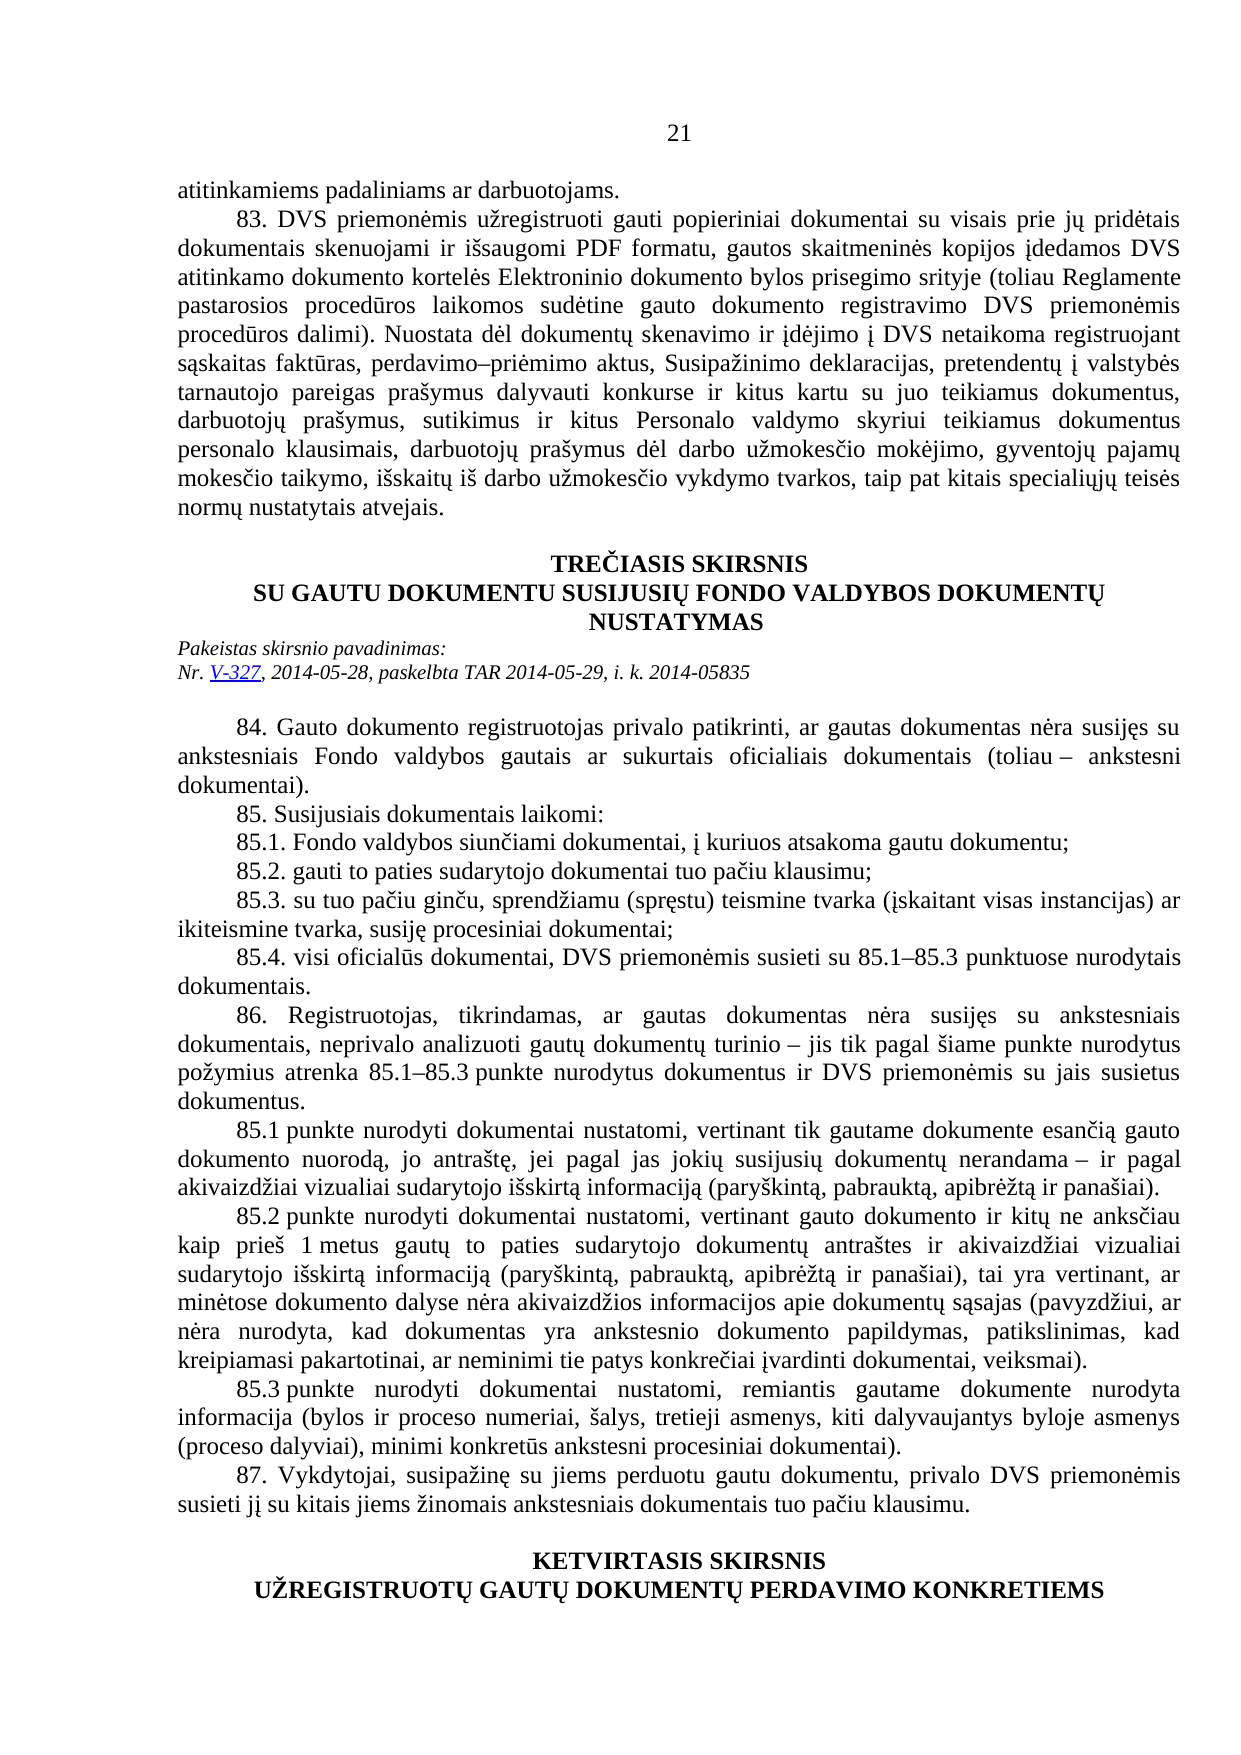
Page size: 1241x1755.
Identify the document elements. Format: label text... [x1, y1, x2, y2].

text 84. Gauto dokumento registruotojas privalo patikrinti, ar gautas dokumentas nėra susijęs su ankstesniais Fondo valdybos gautais ar sukurtais oficialiais dokumentais (toliau – ankstesni dokumentai). [177, 712, 1181, 799]
text 85.2 punkte nurodyti dokumentai nustatomi, vertinant gauto dokumento ir kitų ne anksčiau kaip prieš 1 metus gautų to paties sudarytojo dokumentų antraštes ir akivaizdžiai vizualiai sudarytojo išskirtą informaciją (paryškintą, pabrauktą, apibrėžtą ir panašiai), tai yra vertinant, ar minėtose dokumento dalyse nėra akivaizdžios informacijos apie dokumentų sąsajas (pavyzdžiui, ar nėra nurodyta, kad dokumentas yra ankstesnio dokumento papildymas, patikslinimas, kad kreipiamasi pakartotinai, ar neminimi tie patys konkrečiai įvardinti dokumentai, veiksmai). [177, 1201, 1181, 1374]
text 85.2. gauti to paties sudarytojo dokumentai tuo pačiu klausimu; [177, 856, 1181, 885]
text 85.3 punkte nurodyti dokumentai nustatomi, remiantis gautame dokumente nurodyta informacija (bylos ir proceso numeriai, šalys, tretieji asmenys, kiti dalyvaujantys byloje asmenys (proceso dalyviai), minimi konkretūs ankstesni procesiniai dokumentai). [177, 1374, 1181, 1460]
text Nr. V-327, 2014-05-28, paskelbta TAR 2014-05-29, i. k. 2014-05835 [177, 660, 1181, 684]
text 85.3. su tuo pačiu ginču, sprendžiamu (spręstu) teismine tvarka (įskaitant visas instancijas) ar ikiteismine tvarka, susiję procesiniai dokumentai; [177, 885, 1181, 942]
text SU GAUTU DOKUMENTU SUSIJUSIŲ FONDO VALDYBOS DOKUMENTŲ NUSTATYMAS [177, 578, 1181, 636]
text 83. DVS priemonėmis užregistruoti gauti popieriniai dokumentai su visais prie jų pridėtais dokumentais skenuojami ir išsaugomi PDF formatu, gautos skaitmeninės kopijos įdedamos DVS atitinkamo dokumento kortelės Elektroninio dokumento bylos prisegimo srityje (toliau Reglamente pastarosios procedūros laikomos sudėtine gauto dokumento registravimo DVS priemonėmis procedūros dalimi). Nuostata dėl dokumentų skenavimo ir įdėjimo į DVS netaikoma registruojant sąskaitas faktūras, perdavimo–priėmimo aktus, Susipažinimo deklaracijas, pretendentų į valstybės tarnautojo pareigas prašymus dalyvauti konkurse ir kitus kartu su juo teikiamus dokumentus, darbuotojų prašymus, sutikimus ir kitus Personalo valdymo skyriui teikiamus dokumentus personalo klausimais, darbuotojų prašymus dėl darbo užmokesčio mokėjimo, gyventojų pajamų mokesčio taikymo, išskaitų iš darbo užmokesčio vykdymo tvarkos, taip pat kitais specialiųjų teisės normų nustatytais atvejais. [177, 204, 1181, 521]
text 86. Registruotojas, tikrindamas, ar gautas dokumentas nėra susijęs su ankstesniais dokumentais, neprivalo analizuoti gautų dokumentų turinio – jis tik pagal šiame punkte nurodytus požymius atrenka 85.1–85.3 punkte nurodytus dokumentus ir DVS priemonėmis su jais susietus dokumentus. [177, 1000, 1181, 1115]
text Pakeistas skirsnio pavadinimas: [177, 636, 1181, 660]
text UŽREGISTRUOTŲ GAUTŲ DOKUMENTŲ PERDAVIMO KONKRETIEMS [177, 1575, 1181, 1604]
text atitinkamiems padaliniams ar darbuotojams. [177, 176, 1181, 204]
text 85.1 punkte nurodyti dokumentai nustatomi, vertinant tik gautame dokumente esančią gauto dokumento nuorodą, jo antraštę, jei pagal jas jokių susijusių dokumentų nerandama – ir pagal akivaizdžiai vizualiai sudarytojo išskirtą informaciją (paryškintą, pabrauktą, apibrėžtą ir panašiai). [177, 1115, 1181, 1201]
text TREČIASIS SKIRSNIS [177, 549, 1181, 578]
text 85. Susijusiais dokumentais laikomi: [177, 799, 1181, 827]
text 85.1. Fondo valdybos siunčiami dokumentai, į kuriuos atsakoma gautu dokumentu; [177, 827, 1181, 856]
text KETVIRTASIS SKIRSNIS [177, 1546, 1181, 1575]
text 85.4. visi oficialūs dokumentai, DVS priemonėmis susieti su 85.1–85.3 punktuose nurodytais dokumentais. [177, 942, 1181, 1000]
text 87. Vykdytojai, susipažinę su jiems perduotu gautu dokumentu, privalo DVS priemonėmis susieti jį su kitais jiems žinomais ankstesniais dokumentais tuo pačiu klausimu. [177, 1460, 1181, 1517]
